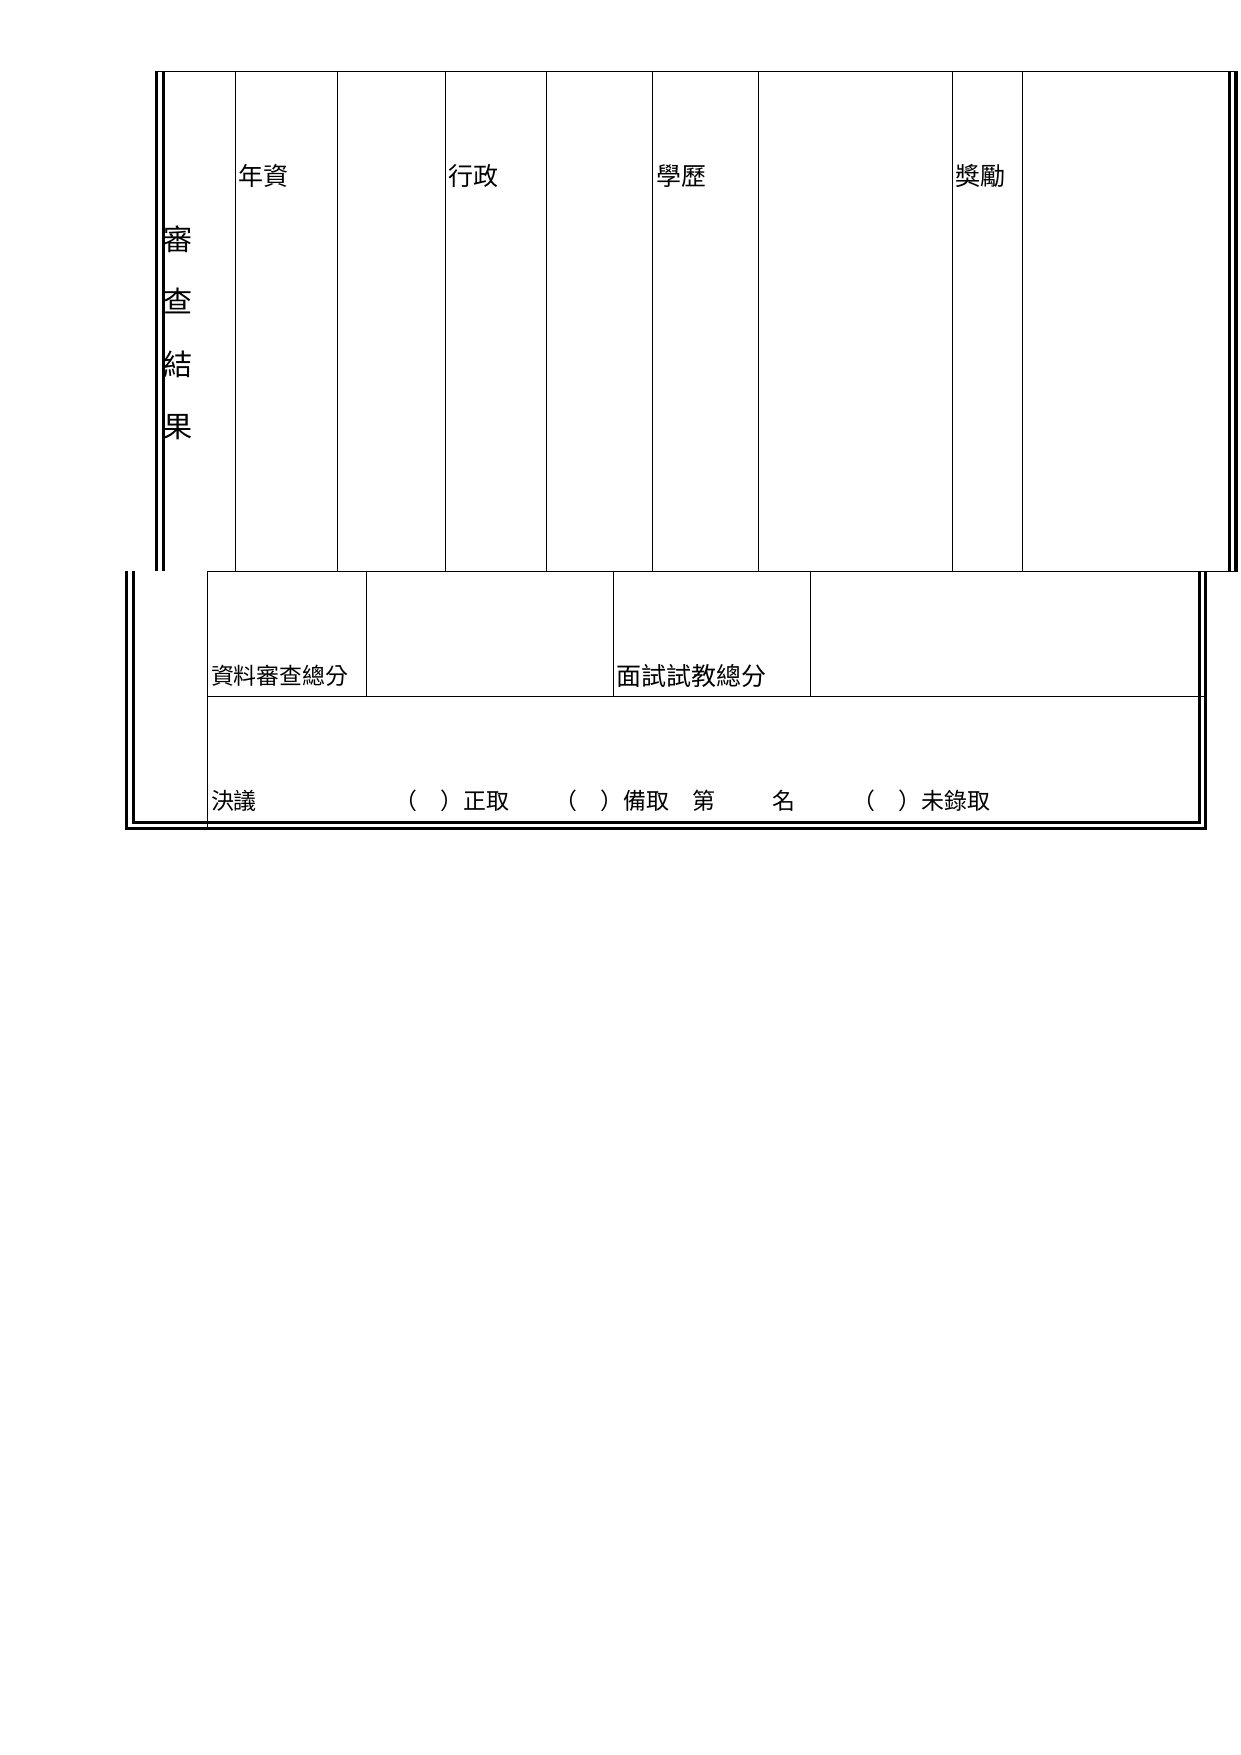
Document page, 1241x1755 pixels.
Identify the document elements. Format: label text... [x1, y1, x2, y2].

table_cell 審 查 結 果 [165, 72, 235, 571]
table_cell [8, 71, 99, 571]
table_cell 獎勵 [953, 72, 1022, 571]
table_cell 決議 （ ）正取 （ ）備取 第 名 （ ）未錄取 [208, 697, 1198, 821]
table_cell 面試試教總分 [614, 572, 810, 696]
table_cell 學歷 [653, 72, 758, 571]
table_cell 行政 [446, 72, 546, 571]
table_cell [547, 72, 652, 571]
table_cell [130, 71, 155, 571]
table_cell 年資 [236, 72, 337, 571]
table_cell [135, 571, 207, 821]
table_cell [104, 571, 125, 696]
table_cell [99, 696, 104, 821]
table_cell [367, 572, 613, 696]
table_cell 資料審查總分 [208, 572, 366, 696]
table_cell [99, 571, 104, 696]
table_cell [1207, 572, 1233, 696]
table_cell [8, 696, 99, 821]
table_cell [811, 572, 1198, 696]
table_cell [1023, 72, 1228, 571]
table_cell [99, 71, 104, 571]
table_cell [104, 71, 130, 571]
table_cell [8, 571, 99, 696]
table_cell [338, 72, 445, 571]
table_cell [759, 72, 952, 571]
table_cell [104, 696, 125, 821]
table_cell [1207, 696, 1233, 821]
